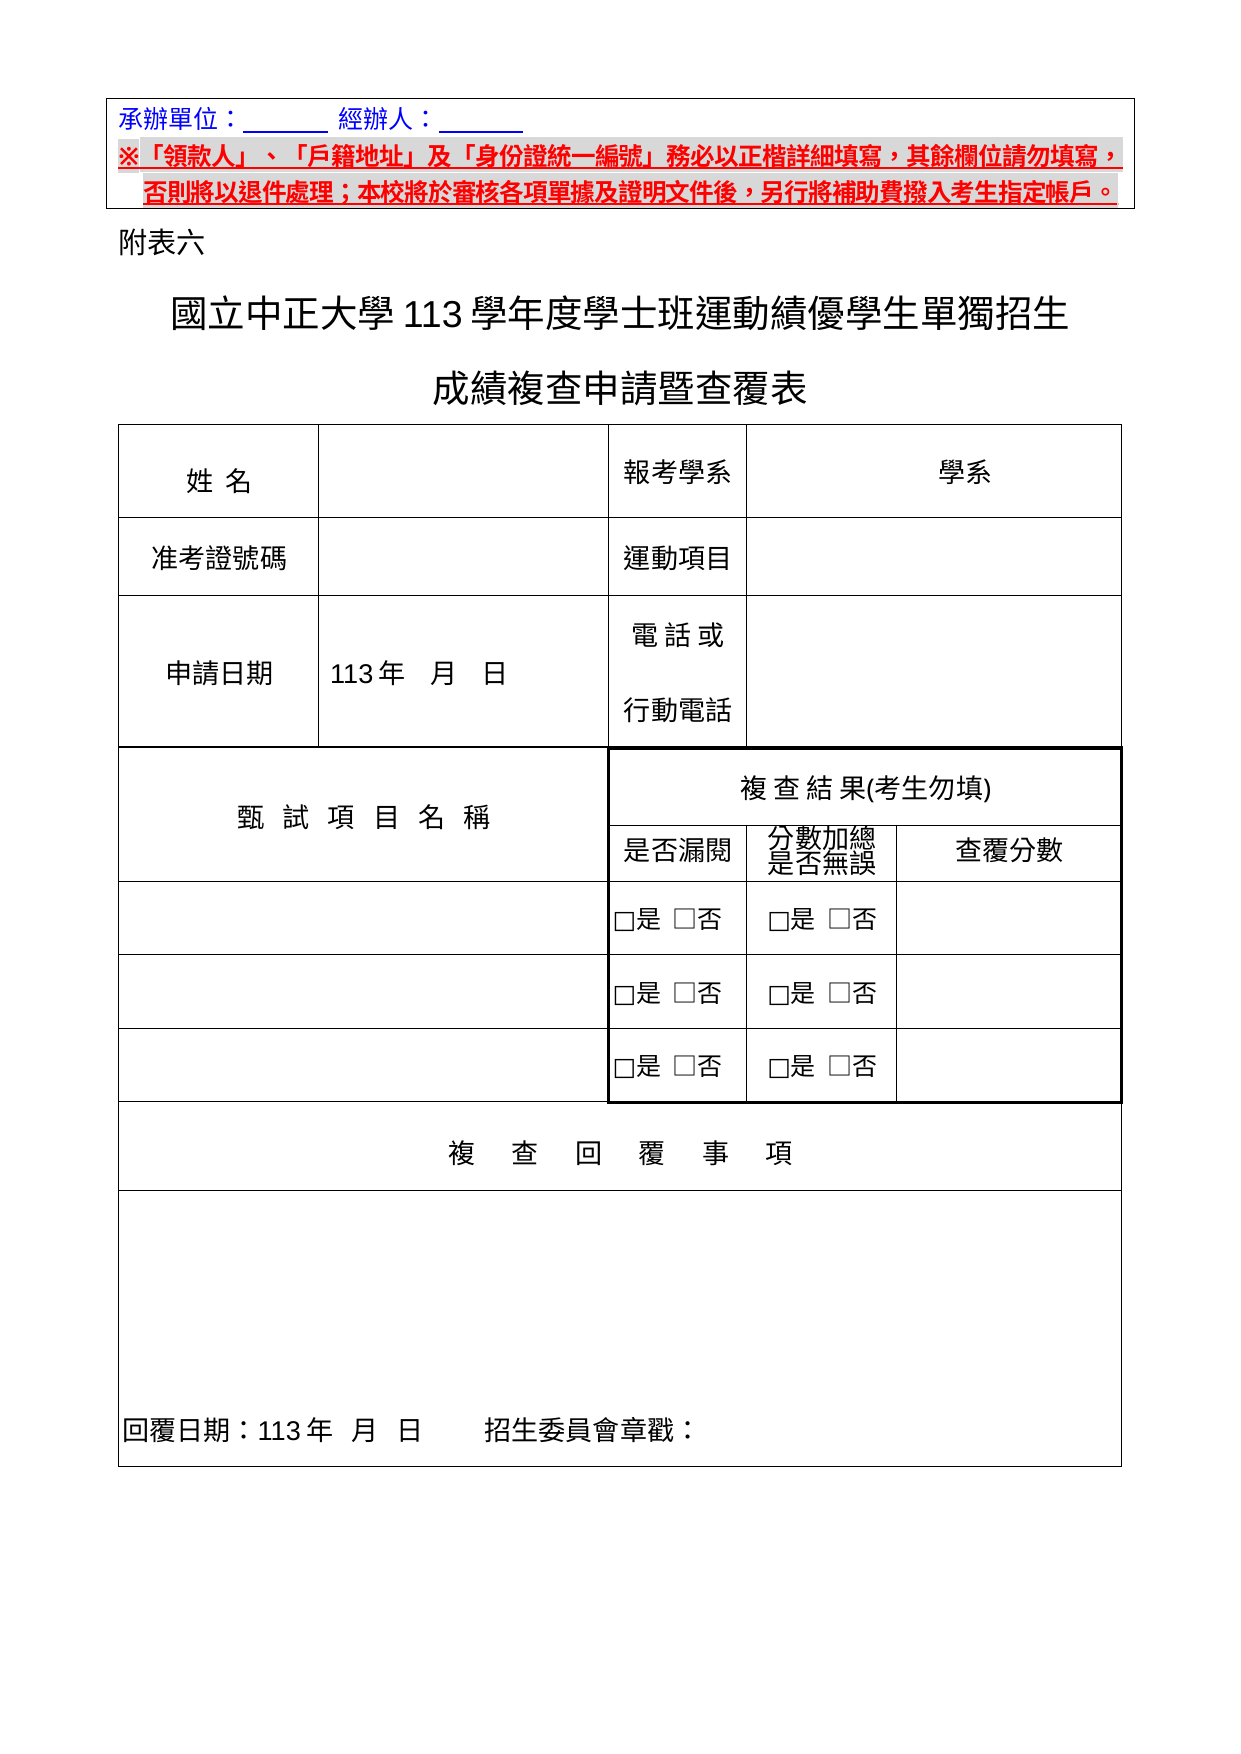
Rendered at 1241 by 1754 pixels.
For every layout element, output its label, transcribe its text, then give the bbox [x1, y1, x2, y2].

table_cell □是 □否 [747, 1029, 896, 1101]
table_cell 113年 月 日 [319, 596, 608, 746]
table_cell □是 □否 [610, 1029, 746, 1101]
table_cell 准考證號碼 [119, 518, 318, 595]
table_cell 運動項目 [609, 518, 746, 595]
table_header 學系 [747, 425, 1121, 517]
table_cell 複 查 回 覆 事 項 [119, 1102, 1121, 1190]
table_cell 申請日期 [119, 596, 318, 746]
table_cell 查覆分數 [897, 826, 1120, 881]
table_cell [119, 882, 607, 954]
table_cell 承辦單位： 經辦人： ※「領款人」、「戶籍地址」及「身份證統一編號」務必以正楷詳細填寫，其餘欄位請勿填寫，否則將以退件處理；本校將於審核各項單據及證明文件後，另行將補助費撥入考生指定帳戶。 [107, 99, 1134, 208]
table_cell 分數加總 是否無誤 [747, 826, 896, 881]
table_cell [897, 955, 1120, 1028]
table_cell [747, 596, 1121, 746]
table_cell 電 話 或 行動電話 [609, 596, 746, 746]
text 成績複查申請暨查覆表 [118, 349, 1122, 424]
table_cell [897, 882, 1120, 954]
table_cell 是否漏閱 [610, 826, 746, 881]
table_cell □是 □否 [610, 882, 746, 954]
table_header 姓 名 [119, 425, 318, 517]
text 附表六 [118, 220, 1122, 261]
table_cell [319, 518, 608, 595]
table_cell □是 □否 [610, 955, 746, 1028]
table_header [319, 425, 608, 517]
table_header 報考學系 [609, 425, 746, 517]
table_cell 複 查 結 果(考生勿填) [610, 750, 1120, 824]
table_cell 甄 試 項 目 名 稱 [119, 748, 607, 881]
table_cell 回覆日期：113年 月 日 招生委員會章戳： [119, 1191, 1121, 1466]
table_cell [747, 518, 1121, 595]
text 國立中正大學113學年度學士班運動績優學生單獨招生 [118, 274, 1122, 349]
table_cell [119, 1029, 607, 1101]
table_cell □是 □否 [747, 882, 896, 954]
table_cell □是 □否 [747, 955, 896, 1028]
table_cell [119, 955, 607, 1028]
table_cell [897, 1029, 1120, 1101]
